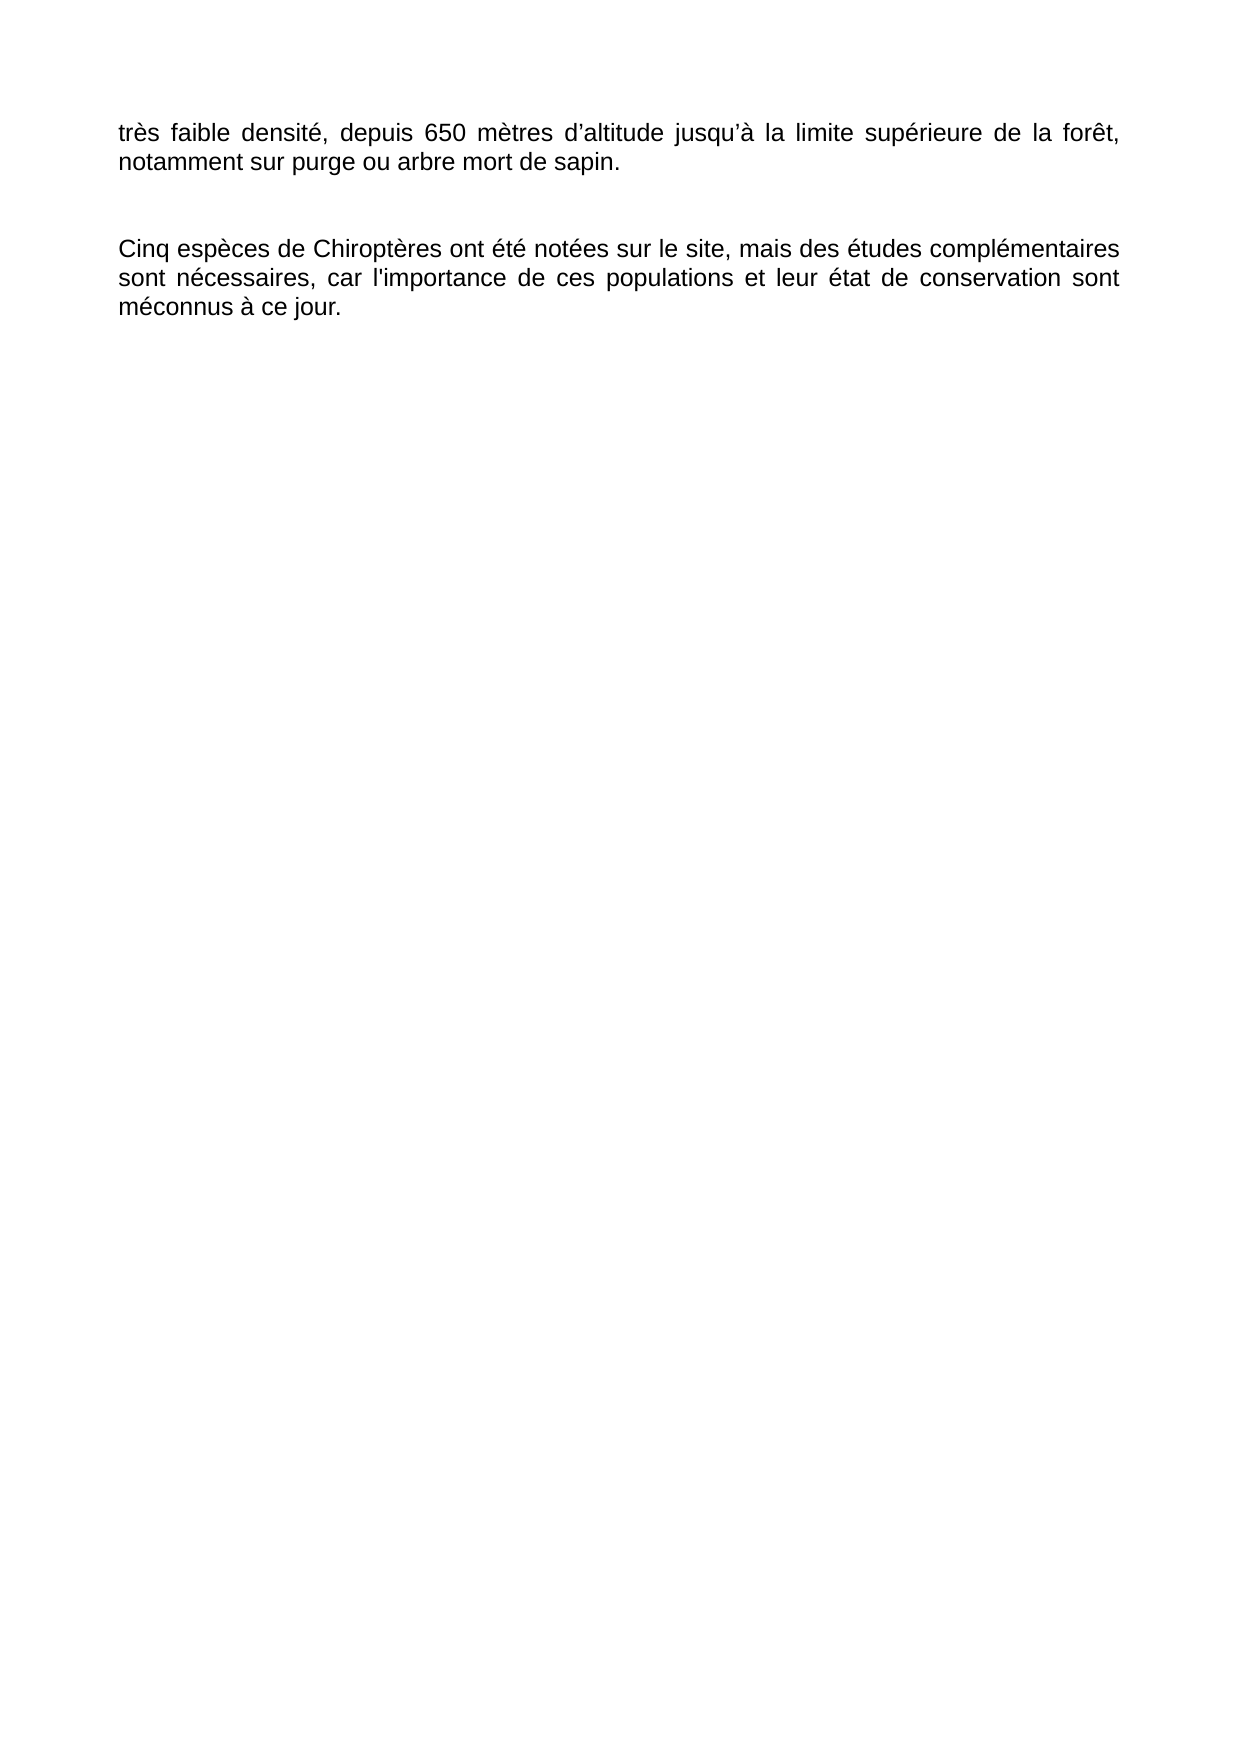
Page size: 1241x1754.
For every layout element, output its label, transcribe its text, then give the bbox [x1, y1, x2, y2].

text très faible densité, depuis 650 mètres d’altitude jusqu’à la limite supérieure de la forêt, notamment sur purge ou arbre mort de sapin. [118, 118, 1122, 176]
text Cinq espèces de Chiroptères ont été notées sur le site, mais des études complémentaires sont nécessaires, car l'importance de ces populations et leur état de conservation sont méconnus à ce jour. [118, 234, 1122, 320]
